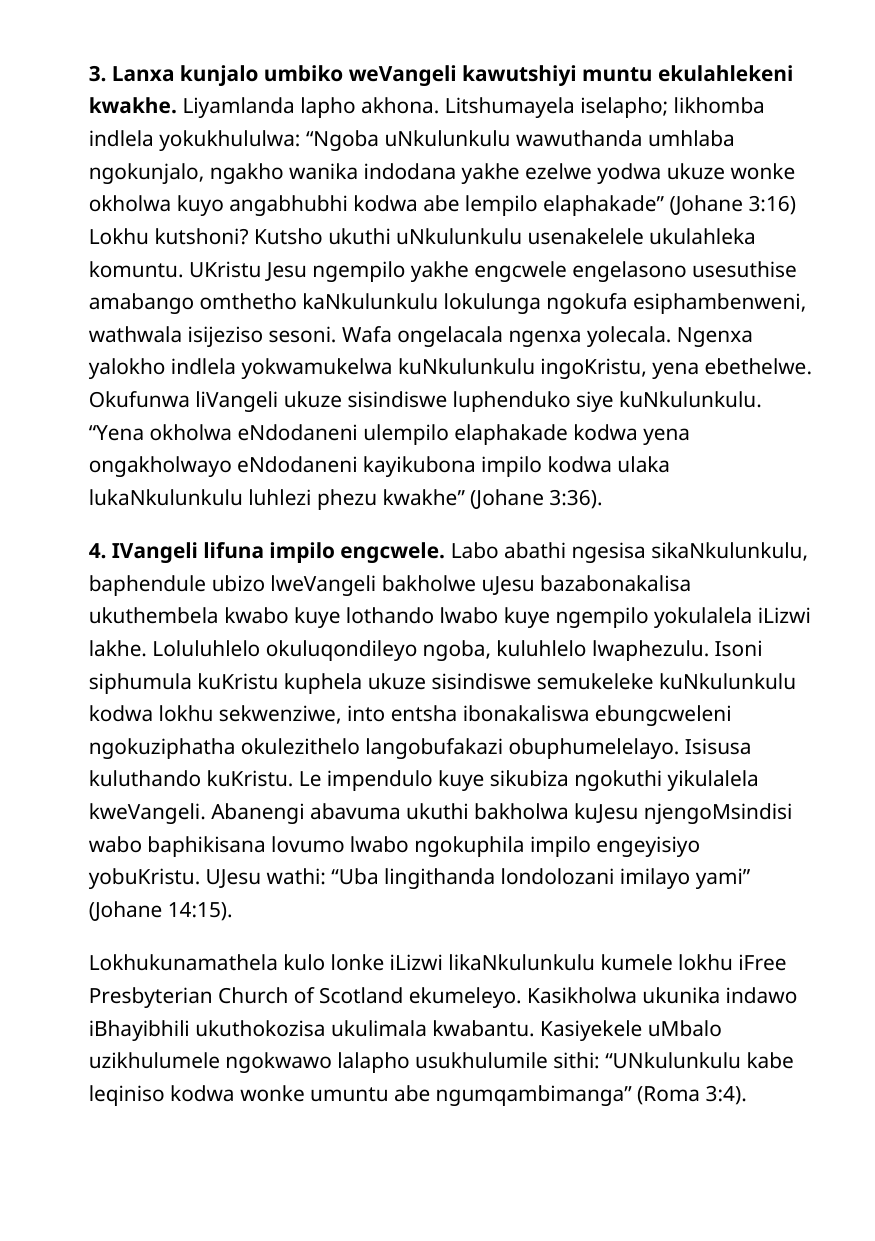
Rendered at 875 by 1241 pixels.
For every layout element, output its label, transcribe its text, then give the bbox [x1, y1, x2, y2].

text 4. IVangeli lifuna impilo engcwele. Labo abathi ngesisa sikaNkulunkulu, baphendule ubizo lweVangeli bakholwe uJesu bazabonakalisa ukuthembela kwabo kuye lothando lwabo kuye ngempilo yokulalela iLizwi lakhe. Loluluhlelo okuluqondileyo ngoba, kuluhlelo lwaphezulu. Isoni siphumula kuKristu kuphela ukuze sisindiswe semukeleke kuNkulunkulu kodwa lokhu sekwenziwe, into entsha ibonakaliswa ebungcweleni ngokuziphatha okulezithelo langobufakazi obuphumelelayo. Isisusa kuluthando kuKristu. Le impendulo kuye sikubiza ngokuthi yikulalela kweVangeli. Abanengi abavuma ukuthi bakholwa kuJesu njengoMsindisi wabo baphikisana lovumo lwabo ngokuphila impilo engeyisiyo yobuKristu. UJesu wathi: “Uba lingithanda londolozani imilayo yami” (Johane 14:15). [88, 536, 815, 923]
text 3. Lanxa kunjalo umbiko weVangeli kawutshiyi muntu ekulahlekeni kwakhe. Liyamlanda lapho akhona. Litshumayela iselapho; likhomba indlela yokukhululwa: “Ngoba uNkulunkulu wawuthanda umhlaba ngokunjalo, ngakho wanika indodana yakhe ezelwe yodwa ukuze wonke okholwa kuyo angabhubhi kodwa abe lempilo elaphakade” (Johane 3:16) Lokhu kutshoni? Kutsho ukuthi uNkulunkulu usenakelele ukulahleka komuntu. UKristu Jesu ngempilo yakhe engcwele engelasono usesuthise amabango omthetho kaNkulunkulu lokulunga ngokufa esiphambenweni, wathwala isijeziso sesoni. Wafa ongelacala ngenxa yolecala. Ngenxa yalokho indlela yokwamukelwa kuNkulunkulu ingoKristu, yena ebethelwe. Okufunwa liVangeli ukuze sisindiswe luphenduko siye kuNkulunkulu. “Yena okholwa eNdodaneni ulempilo elaphakade kodwa yena ongakholwayo eNdodaneni kayikubona impilo kodwa ulaka lukaNkulunkulu luhlezi phezu kwakhe” (Johane 3:36). [88, 59, 815, 511]
text Lokhukunamathela kulo lonke iLizwi likaNkulunkulu kumele lokhu iFree Presbyterian Church of Scotland ekumeleyo. Kasikholwa ukunika indawo iBhayibhili ukuthokozisa ukulimala kwabantu. Kasiyekele uMbalo uzikhulumele ngokwawo lalapho usukhulumile sithi: “UNkulunkulu kabe leqiniso kodwa wonke umuntu abe ngumqambimanga” (Roma 3:4). [88, 948, 815, 1107]
